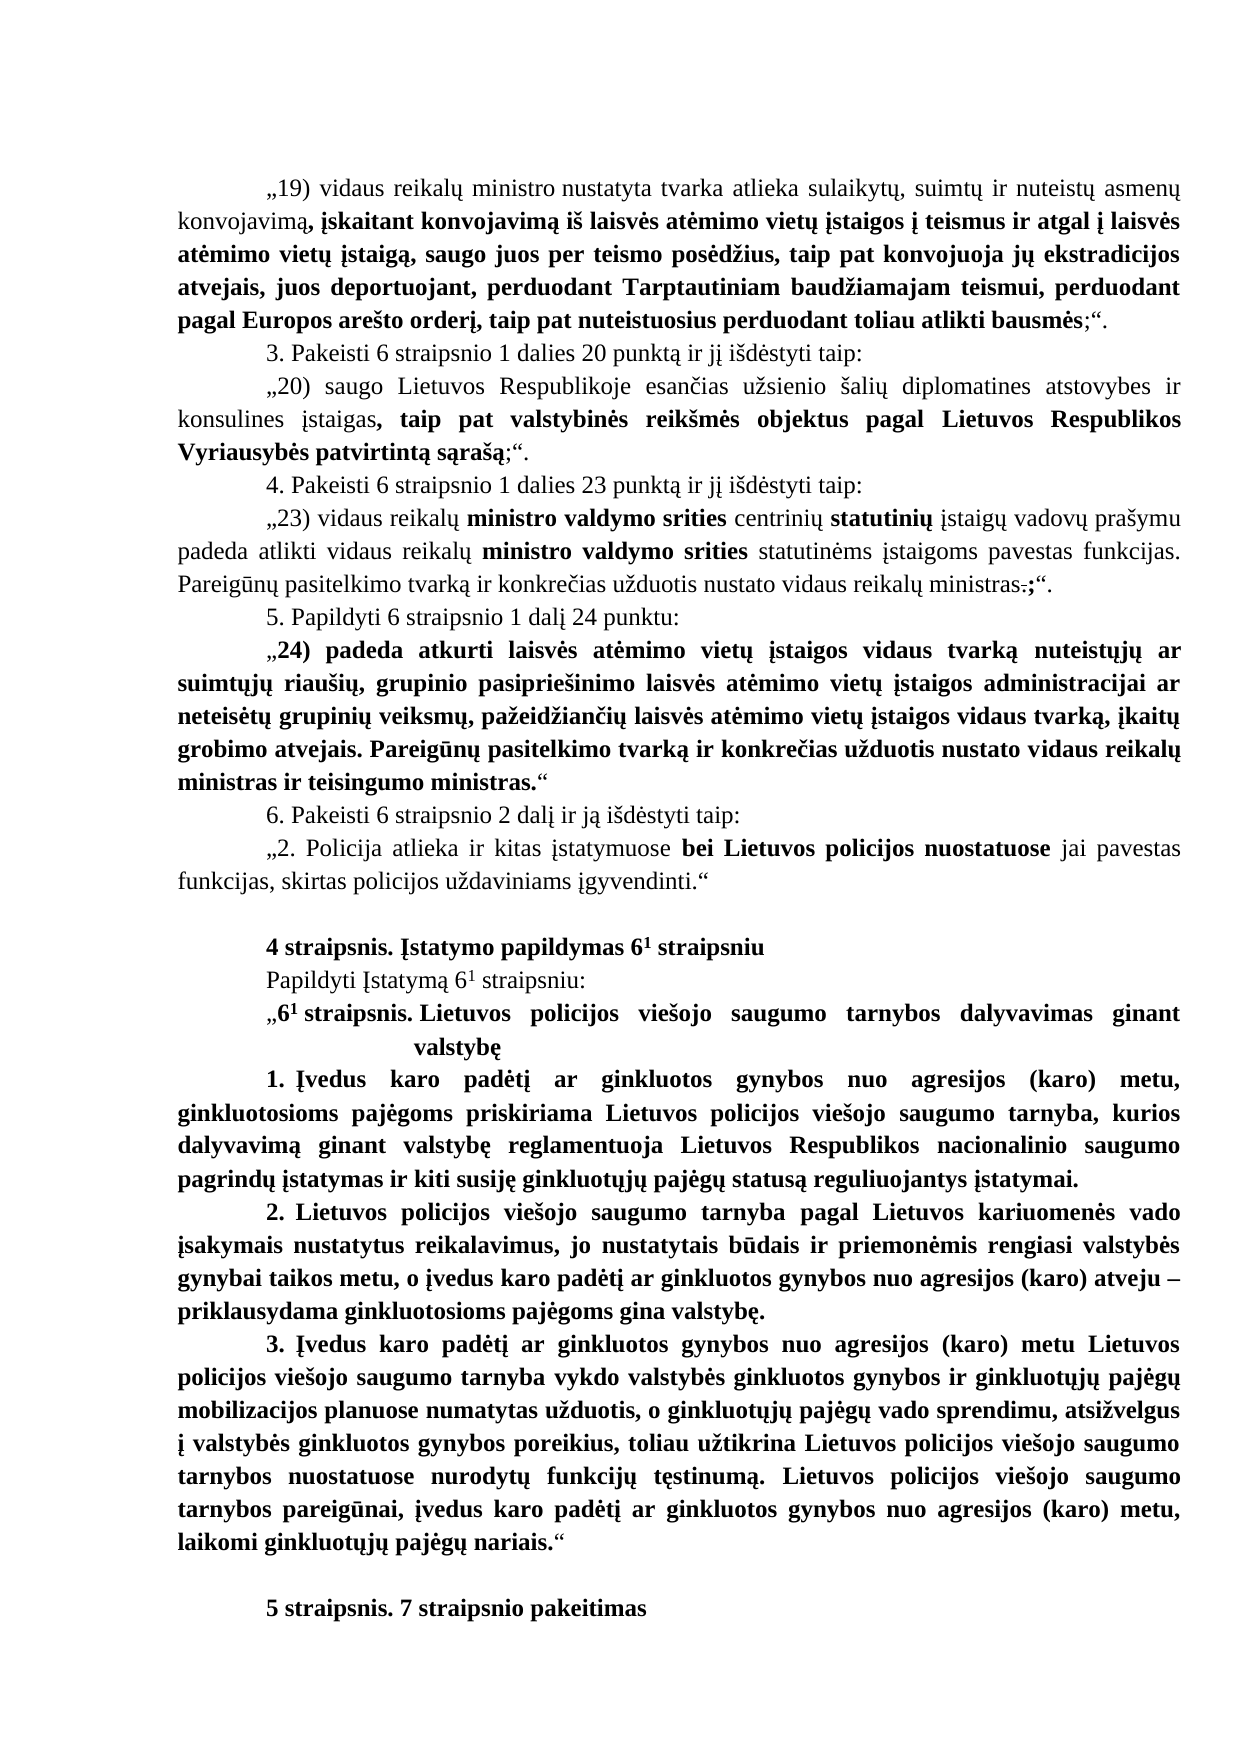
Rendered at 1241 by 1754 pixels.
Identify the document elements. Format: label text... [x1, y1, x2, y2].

text 5 straipsnis. 7 straipsnio pakeitimas [177, 1593, 1181, 1622]
text 4. Pakeisti 6 straipsnio 1 dalies 23 punktą ir jį išdėstyti taip: [177, 470, 1181, 499]
text „20) saugo Lietuvos Respublikoje esančias užsienio šalių diplomatines atstovybes ir konsulines įstaigas, taip pat valstybinės reikšmės objektus pagal Lietuvos Respublikos Vyriausybės patvirtintą sąrašą;“. [177, 371, 1181, 466]
text 4 straipsnis. Įstatymo papildymas 61 straipsniu [177, 932, 1181, 961]
text „2. Policija atlieka ir kitas įstatymuose bei Lietuvos policijos nuostatuose jai pavestas funkcijas, skirtas policijos uždaviniams įgyvendinti.“ [177, 833, 1181, 895]
text 3. Įvedus karo padėtį ar ginkluotos gynybos nuo agresijos (karo) metu Lietuvos policijos viešojo saugumo tarnyba vykdo valstybės ginkluotos gynybos ir ginkluotųjų pajėgų mobilizacijos planuose numatytas užduotis, o ginkluotųjų pajėgų vado sprendimu, atsižvelgus į valstybės ginkluotos gynybos poreikius, toliau užtikrina Lietuvos policijos viešojo saugumo tarnybos nuostatuose nurodytų funkcijų tęstinumą. Lietuvos policijos viešojo saugumo tarnybos pareigūnai, įvedus karo padėtį ar ginkluotos gynybos nuo agresijos (karo) metu, laikomi ginkluotųjų pajėgų nariais.“ [177, 1329, 1181, 1556]
text „19) vidaus reikalų ministro nustatyta tvarka atlieka sulaikytų, suimtų ir nuteistų asmenų konvojavimą, įskaitant konvojavimą iš laisvės atėmimo vietų įstaigos į teismus ir atgal į laisvės atėmimo vietų įstaigą, saugo juos per teismo posėdžius, taip pat konvojuoja jų ekstradicijos atvejais, juos deportuojant, perduodant Tarptautiniam baudžiamajam teismui, perduodant pagal Europos arešto orderį, taip pat nuteistuosius perduodant toliau atlikti bausmės;“. [177, 173, 1181, 334]
text 1. Įvedus karo padėtį ar ginkluotos gynybos nuo agresijos (karo) metu, ginkluotosioms pajėgoms priskiriama Lietuvos policijos viešojo saugumo tarnyba, kurios dalyvavimą ginant valstybę reglamentuoja Lietuvos Respublikos nacionalinio saugumo pagrindų įstatymas ir kiti susiję ginkluotųjų pajėgų statusą reguliuojantys įstatymai. [177, 1064, 1181, 1192]
text „23) vidaus reikalų ministro valdymo srities centrinių statutinių įstaigų vadovų prašymu padeda atlikti vidaus reikalų ministro valdymo srities statutinėms įstaigoms pavestas funkcijas. Pareigūnų pasitelkimo tvarką ir konkrečias užduotis nustato vidaus reikalų ministras.;“. [177, 503, 1181, 598]
text „61 straipsnis. Lietuvos policijos viešojo saugumo tarnybos dalyvavimas ginant valstybę [266, 998, 1181, 1060]
text 2. Lietuvos policijos viešojo saugumo tarnyba pagal Lietuvos kariuomenės vado įsakymais nustatytus reikalavimus, jo nustatytais būdais ir priemonėmis rengiasi valstybės gynybai taikos metu, o įvedus karo padėtį ar ginkluotos gynybos nuo agresijos (karo) atveju – priklausydama ginkluotosioms pajėgoms gina valstybę. [177, 1197, 1181, 1324]
text 5. Papildyti 6 straipsnio 1 dalį 24 punktu: [177, 602, 1181, 631]
text „24) padeda atkurti laisvės atėmimo vietų įstaigos vidaus tvarką nuteistųjų ar suimtųjų riaušių, grupinio pasipriešinimo laisvės atėmimo vietų įstaigos administracijai ar neteisėtų grupinių veiksmų, pažeidžiančių laisvės atėmimo vietų įstaigos vidaus tvarką, įkaitų grobimo atvejais. Pareigūnų pasitelkimo tvarką ir konkrečias užduotis nustato vidaus reikalų ministras ir teisingumo ministras.“ [177, 635, 1181, 796]
text 6. Pakeisti 6 straipsnio 2 dalį ir ją išdėstyti taip: [177, 800, 1181, 829]
text 3. Pakeisti 6 straipsnio 1 dalies 20 punktą ir jį išdėstyti taip: [177, 338, 1181, 367]
text Papildyti Įstatymą 61 straipsniu: [177, 966, 1181, 994]
